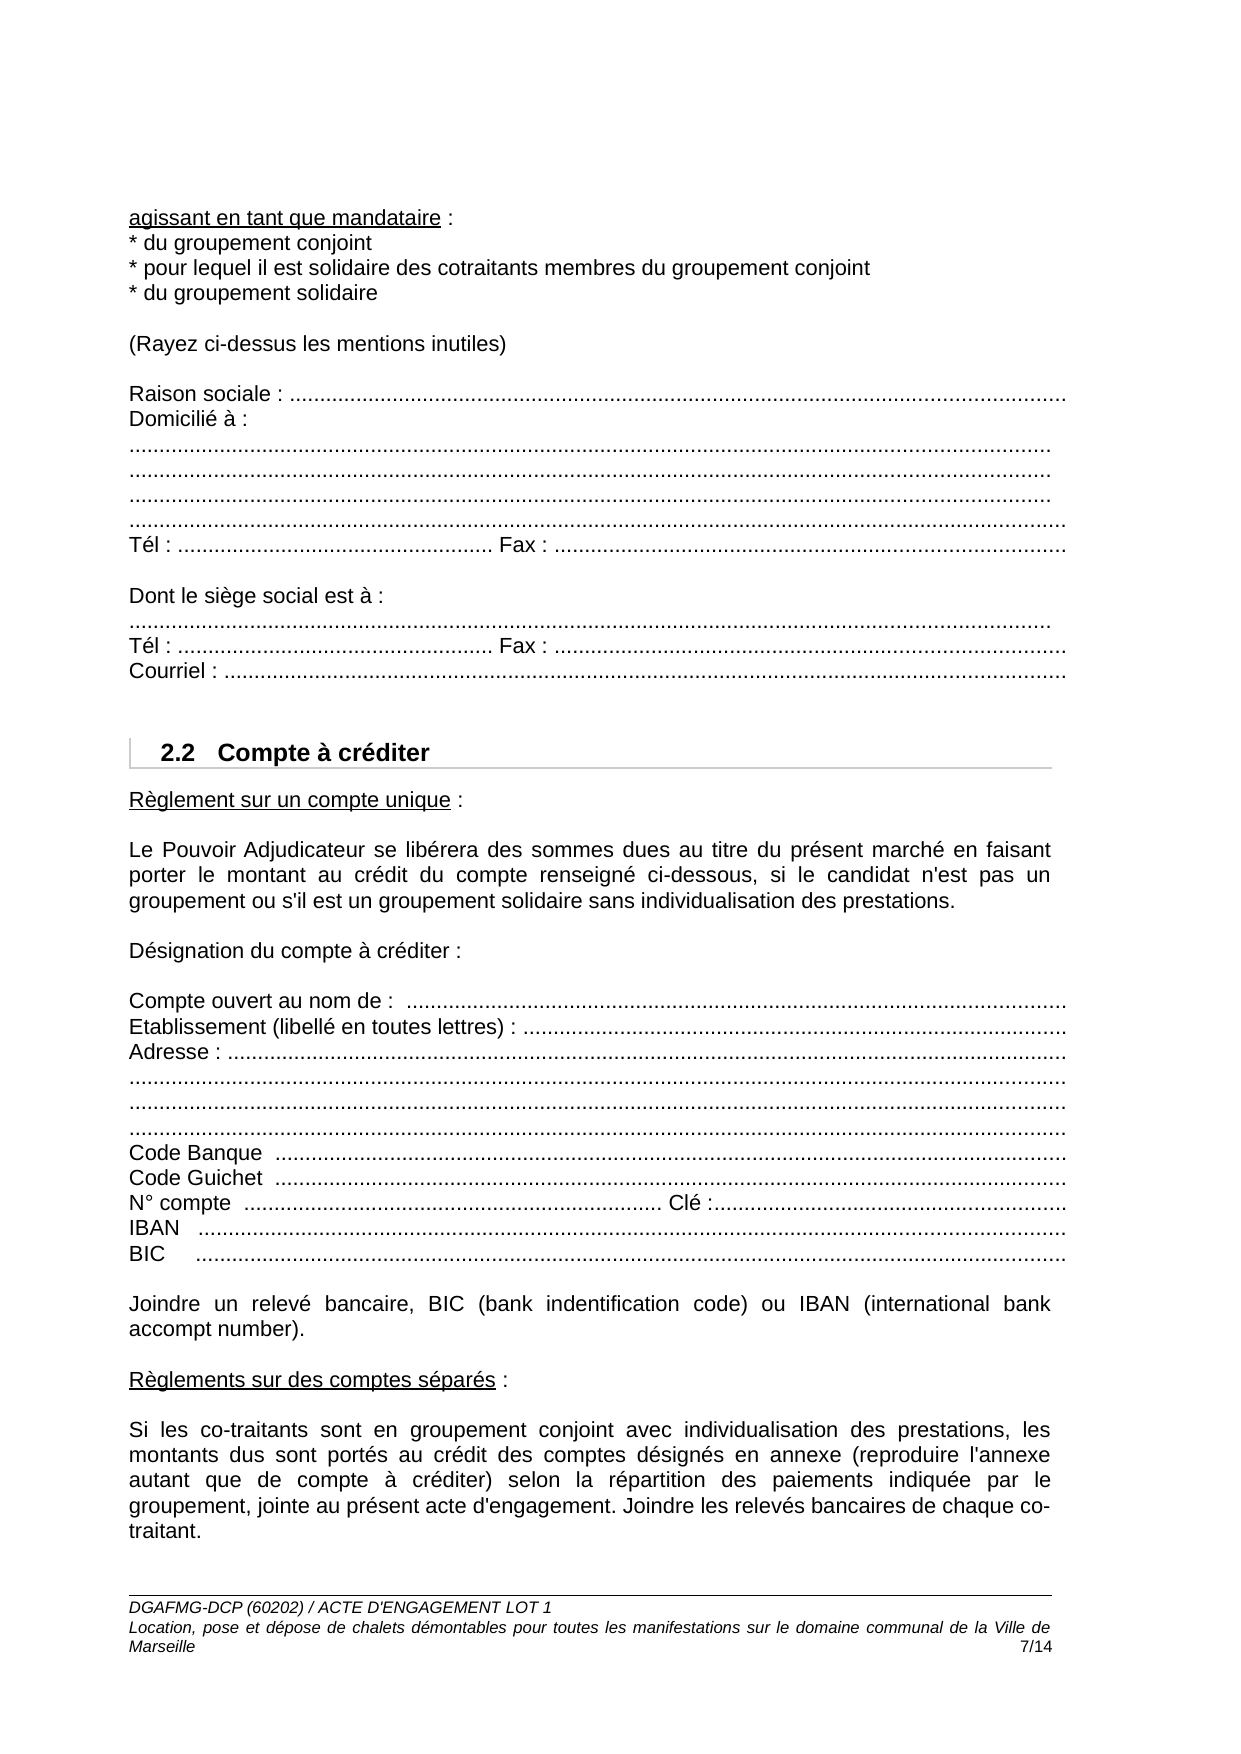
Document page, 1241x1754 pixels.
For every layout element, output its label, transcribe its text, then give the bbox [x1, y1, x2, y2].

text Si les co-traitants sont en groupement conjoint avec individualisation des prestations, les montants dus sont portés au crédit des comptes désignés en annexe (reproduire l'annexe autant que de compte à créditer) selon la répartition des paiements indiquée par le groupement, jointe au présent acte d'engagement. Joindre les relevés bancaires de chaque co-traitant. [129, 1417, 1052, 1543]
text (Rayez ci-dessus les mentions inutiles) [129, 331, 1052, 356]
text IBAN [129, 1215, 1052, 1241]
text BIC [129, 1241, 1052, 1266]
text Joindre un relevé bancaire, BIC (bank indentification code) ou IBAN (international bank accompt number). [129, 1291, 1052, 1341]
text Le Pouvoir Adjudicateur se libérera des sommes dues au titre du présent marché en faisant porter le montant au crédit du compte renseigné ci-dessous, si le candidat n'est pas un groupement ou s'il est un groupement solidaire sans individualisation des prestations. [129, 837, 1052, 913]
text N° compte ..................................................................... Clé : [129, 1190, 1052, 1215]
text Règlements sur des comptes séparés : [129, 1367, 1052, 1392]
text Courriel : [129, 658, 1052, 683]
text Désignation du compte à créditer : [129, 938, 1052, 963]
text Tél : .................................................... Fax : [129, 532, 1052, 557]
text Règlement sur un compte unique : [129, 787, 1052, 812]
text Raison sociale : [129, 381, 1052, 406]
text Code Banque [129, 1140, 1052, 1165]
text agissant en tant que mandataire : [129, 204, 1052, 230]
text Code Guichet [129, 1165, 1052, 1190]
text * pour lequel il est solidaire des cotraitants membres du groupement conjoint [129, 255, 1052, 280]
subtitle Compte à créditer [131, 738, 1052, 767]
text * du groupement conjoint [129, 230, 1052, 255]
text * du groupement solidaire [129, 280, 1052, 305]
text Adresse : [129, 1039, 1052, 1064]
text Etablissement (libellé en toutes lettres) : [129, 1014, 1052, 1039]
text Domicilié à : [129, 406, 1052, 532]
text Dont le siège social est à : Tél : .................................................... Fax : [129, 583, 1052, 658]
text Compte ouvert au nom de : [129, 988, 1052, 1014]
